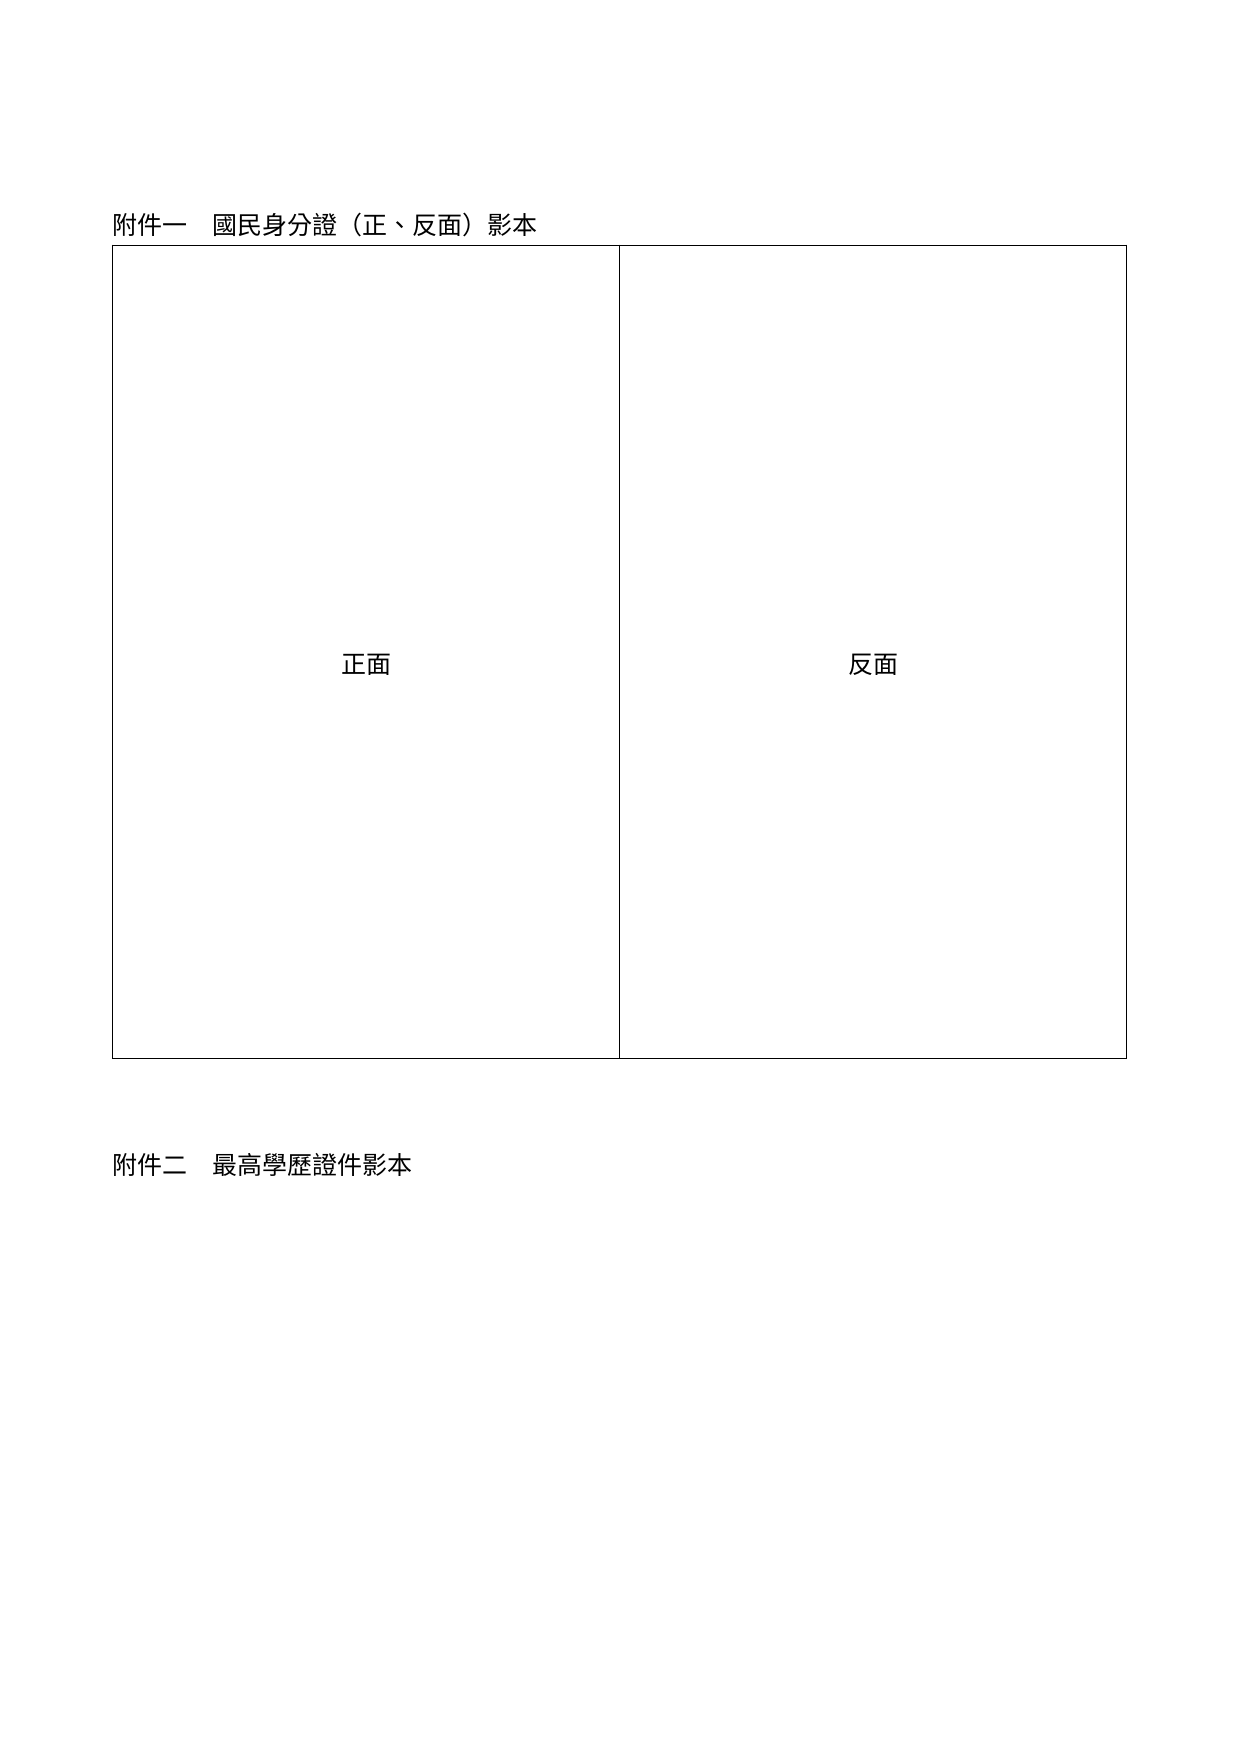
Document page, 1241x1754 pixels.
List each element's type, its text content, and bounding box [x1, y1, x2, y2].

table_header 反面 [620, 246, 1126, 1058]
text 附件二 最高學歷證件影本 [112, 1122, 1128, 1184]
text 附件一 國民身分證（正、反面）影本 [112, 182, 1128, 244]
table_header 正面 [113, 246, 619, 1058]
